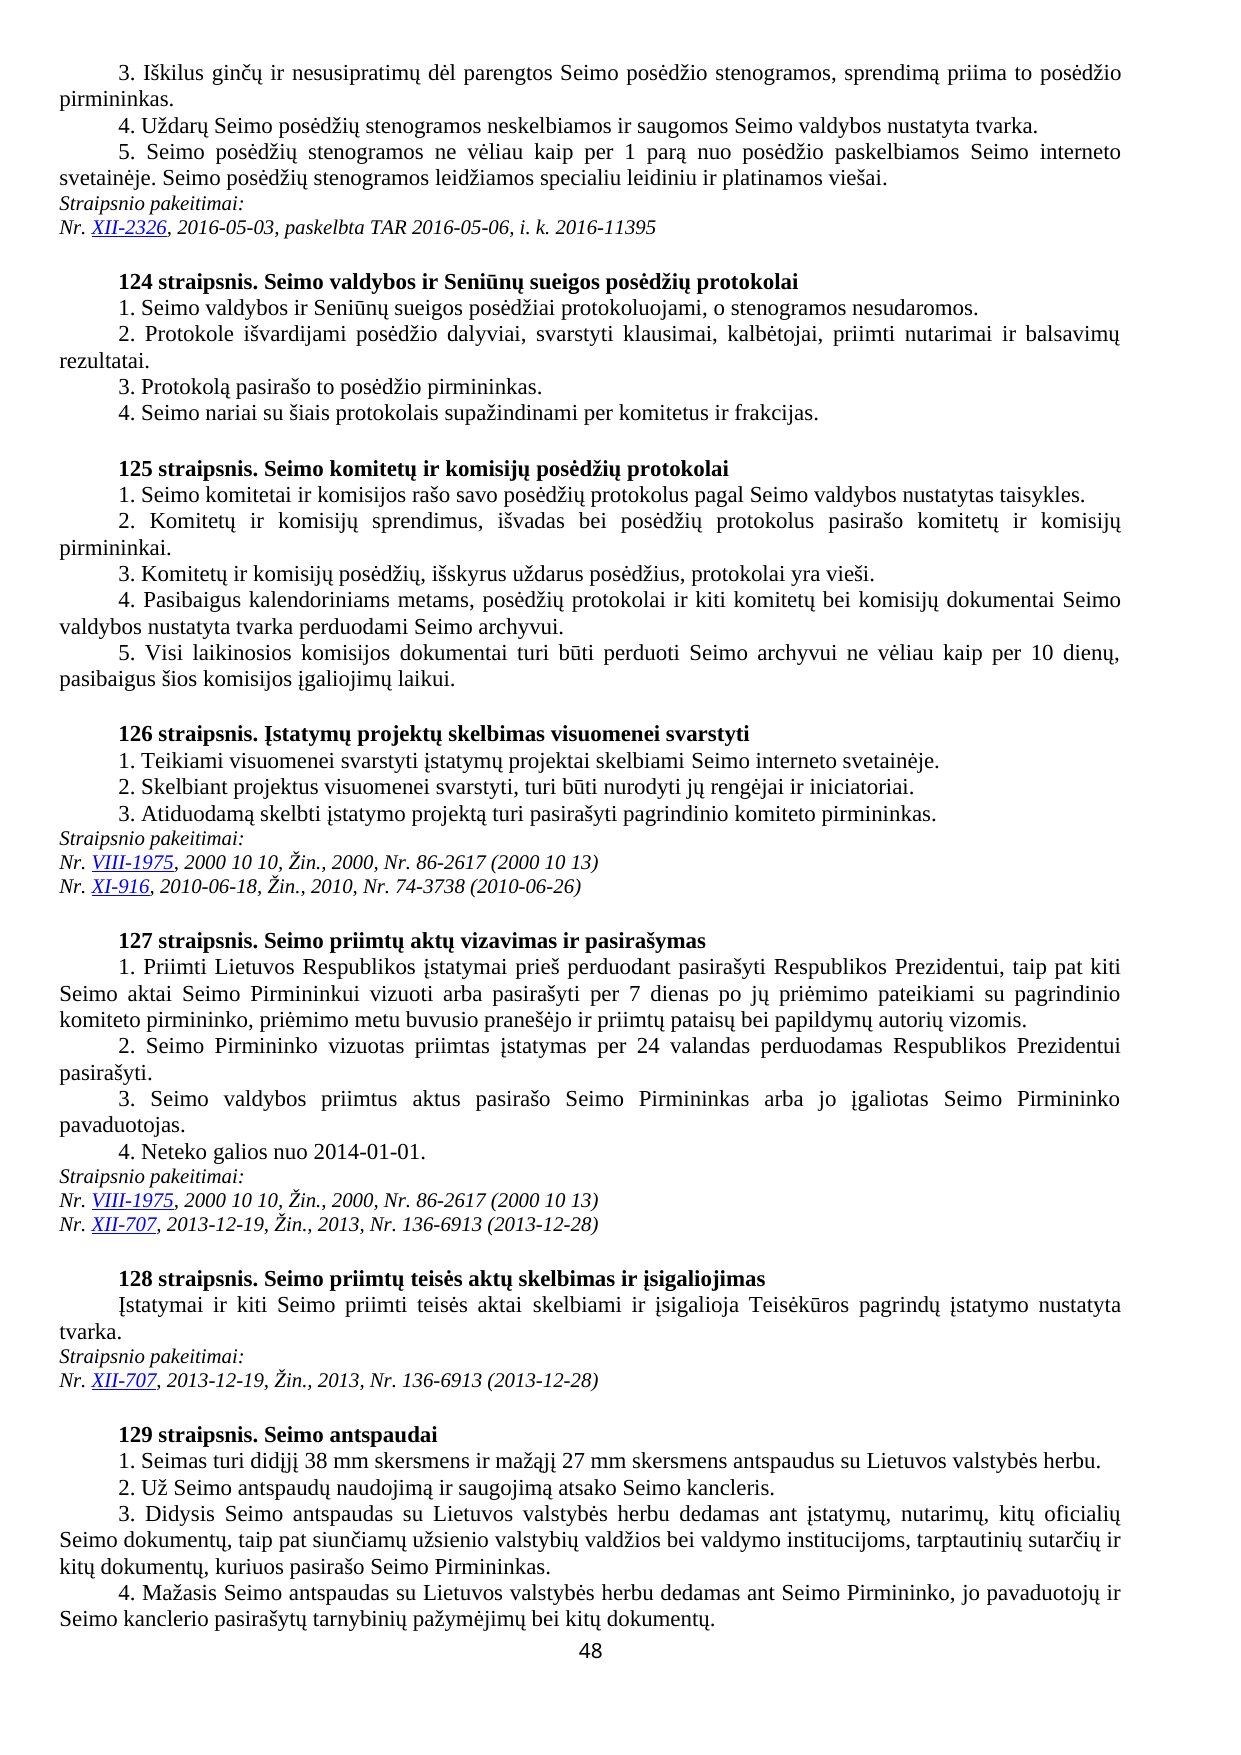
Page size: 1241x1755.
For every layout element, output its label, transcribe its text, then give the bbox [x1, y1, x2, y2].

text 2. Protokole išvardijami posėdžio dalyviai, svarstyti klausimai, kalbėtojai, priimti nutarimai ir balsavimų rezultatai. [59, 320, 1122, 373]
text Nr. VIII-1975, 2000 10 10, Žin., 2000, Nr. 86-2617 (2000 10 13) [59, 1188, 1122, 1212]
text Nr. XI-916, 2010-06-18, Žin., 2010, Nr. 74-3738 (2010-06-26) [59, 874, 1122, 898]
text Nr. XII-707, 2013-12-19, Žin., 2013, Nr. 136-6913 (2013-12-28) [59, 1212, 1122, 1236]
text 1. Seimo valdybos ir Seniūnų sueigos posėdžiai protokoluojami, o stenogramos nesudaromos. [59, 294, 1122, 320]
text Įstatymai ir kiti Seimo priimti teisės aktai skelbiami ir įsigalioja Teisėkūros pagrindų įstatymo nustatyta tvarka. [59, 1291, 1122, 1344]
text Straipsnio pakeitimai: [59, 1164, 1122, 1188]
text Straipsnio pakeitimai: [59, 1344, 1122, 1368]
text 5. Seimo posėdžių stenogramos ne vėliau kaip per 1 parą nuo posėdžio paskelbiamos Seimo interneto svetainėje. Seimo posėdžių stenogramos leidžiamos specialiu leidiniu ir platinamos viešai. [59, 138, 1122, 191]
text Nr. VIII-1975, 2000 10 10, Žin., 2000, Nr. 86-2617 (2000 10 13) [59, 850, 1122, 874]
text 2. Skelbiant projektus visuomenei svarstyti, turi būti nurodyti jų rengėjai ir iniciatoriai. [59, 773, 1122, 799]
text 3. Seimo valdybos priimtus aktus pasirašo Seimo Pirmininkas arba jo įgaliotas Seimo Pirmininko pavaduotojas. [59, 1085, 1122, 1138]
text 5. Visi laikinosios komisijos dokumentai turi būti perduoti Seimo archyvui ne vėliau kaip per 10 dienų, pasibaigus šios komisijos įgaliojimų laikui. [59, 639, 1122, 692]
text 126 straipsnis. Įstatymų projektų skelbimas visuomenei svarstyti [59, 721, 1122, 747]
text 4. Seimo nariai su šiais protokolais supažindinami per komitetus ir frakcijas. [59, 399, 1122, 426]
text 127 straipsnis. Seimo priimtų aktų vizavimas ir pasirašymas [59, 927, 1122, 953]
text 3. Komitetų ir komisijų posėdžių, išskyrus uždarus posėdžius, protokolai yra vieši. [59, 560, 1122, 586]
text Straipsnio pakeitimai: [59, 191, 1122, 215]
text 3. Didysis Seimo antspaudas su Lietuvos valstybės herbu dedamas ant įstatymų, nutarimų, kitų oficialių Seimo dokumentų, taip pat siunčiamų užsienio valstybių valdžios bei valdymo institucijoms, tarptautinių sutarčių ir kitų dokumentų, kuriuos pasirašo Seimo Pirmininkas. [59, 1500, 1122, 1579]
text 129 straipsnis. Seimo antspaudai [59, 1421, 1122, 1447]
text 1. Priimti Lietuvos Respublikos įstatymai prieš perduodant pasirašyti Respublikos Prezidentui, taip pat kiti Seimo aktai Seimo Pirmininkui vizuoti arba pasirašyti per 7 dienas po jų priėmimo pateikiami su pagrindinio komiteto pirmininko, priėmimo metu buvusio pranešėjo ir priimtų pataisų bei papildymų autorių vizomis. [59, 953, 1122, 1032]
text 2. Komitetų ir komisijų sprendimus, išvadas bei posėdžių protokolus pasirašo komitetų ir komisijų pirmininkai. [59, 507, 1122, 560]
text 2. Už Seimo antspaudų naudojimą ir saugojimą atsako Seimo kancleris. [59, 1474, 1122, 1500]
text 2. Seimo Pirmininko vizuotas priimtas įstatymas per 24 valandas perduodamas Respublikos Prezidentui pasirašyti. [59, 1032, 1122, 1085]
text 4. Uždarų Seimo posėdžių stenogramos neskelbiamos ir saugomos Seimo valdybos nustatyta tvarka. [59, 112, 1122, 138]
text 4. Mažasis Seimo antspaudas su Lietuvos valstybės herbu dedamas ant Seimo Pirmininko, jo pavaduotojų ir Seimo kanclerio pasirašytų tarnybinių pažymėjimų bei kitų dokumentų. [59, 1579, 1122, 1632]
text 1. Seimo komitetai ir komisijos rašo savo posėdžių protokolus pagal Seimo valdybos nustatytas taisykles. [59, 481, 1122, 507]
text 128 straipsnis. Seimo priimtų teisės aktų skelbimas ir įsigaliojimas [59, 1265, 1122, 1291]
text Nr. XII-707, 2013-12-19, Žin., 2013, Nr. 136-6913 (2013-12-28) [59, 1368, 1122, 1392]
text Nr. XII-2326, 2016-05-03, paskelbta TAR 2016-05-06, i. k. 2016-11395 [59, 215, 1122, 239]
text 4. Neteko galios nuo 2014-01-01. [59, 1138, 1122, 1164]
text 125 straipsnis. Seimo komitetų ir komisijų posėdžių protokolai [59, 454, 1122, 481]
text 4. Pasibaigus kalendoriniams metams, posėdžių protokolai ir kiti komitetų bei komisijų dokumentai Seimo valdybos nustatyta tvarka perduodami Seimo archyvui. [59, 586, 1122, 639]
text 3. Iškilus ginčų ir nesusipratimų dėl parengtos Seimo posėdžio stenogramos, sprendimą priima to posėdžio pirmininkas. [59, 59, 1122, 112]
text 3. Protokolą pasirašo to posėdžio pirmininkas. [59, 373, 1122, 399]
text 124 straipsnis. Seimo valdybos ir Seniūnų sueigos posėdžių protokolai [59, 268, 1122, 294]
text 1. Seimas turi didįjį 38 mm skersmens ir mažąjį 27 mm skersmens antspaudus su Lietuvos valstybės herbu. [59, 1447, 1122, 1474]
text 1. Teikiami visuomenei svarstyti įstatymų projektai skelbiami Seimo interneto svetainėje. [59, 747, 1122, 773]
text 3. Atiduodamą skelbti įstatymo projektą turi pasirašyti pagrindinio komiteto pirmininkas. [59, 799, 1122, 826]
text Straipsnio pakeitimai: [59, 826, 1122, 850]
